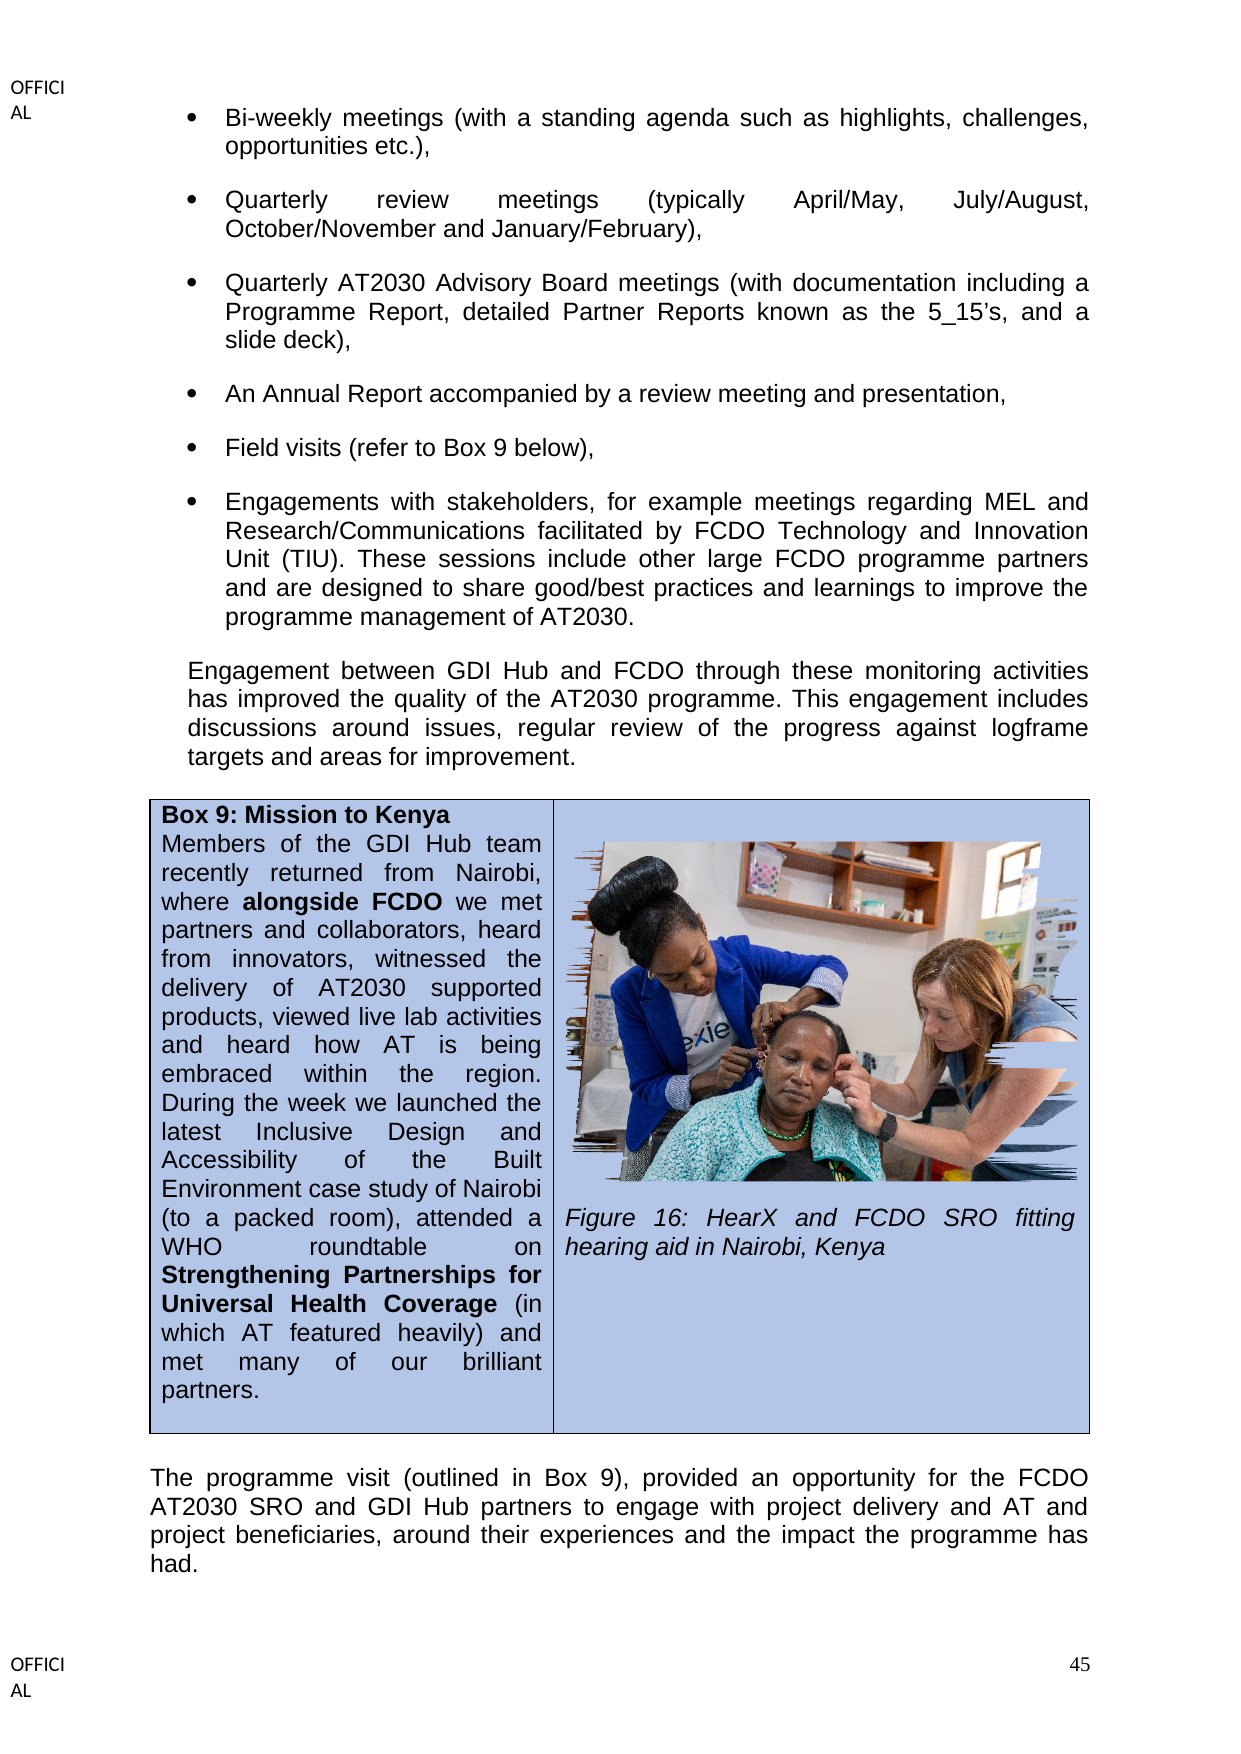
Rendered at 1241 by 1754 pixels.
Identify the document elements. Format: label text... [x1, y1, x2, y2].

list Quarterly review meetings (typically April/May, July/August, October/November and January/February), [187, 185, 1090, 243]
text Engagement between GDI Hub and FCDO through these monitoring activities has improved the quality of the AT2030 programme. This engagement includes discussions around issues, regular review of the progress against logframe targets and areas for improvement. [187, 656, 1090, 771]
list An Annual Report accompanied by a review meeting and presentation, [187, 379, 1090, 408]
list Engagements with stakeholders, for example meetings regarding MEL and Research/Communications facilitated by FCDO Technology and Innovation Unit (TIU). These sessions include other large FCDO programme partners and are designed to share good/best practices and learnings to improve the programme management of AT2030. [187, 487, 1090, 631]
list Field visits (refer to Box 9 below), [187, 433, 1090, 462]
text The programme visit (outlined in Box 9), provided an opportunity for the FCDO AT2030 SRO and GDI Hub partners to engage with project delivery and AT and project beneficiaries, around their experiences and the impact the programme has had. [150, 1463, 1090, 1578]
table_header Box 9: Mission to Kenya Members of the GDI Hub team recently returned from Nairobi, where alongside FCDO we met partners and collaborators, heard from innovators, witnessed the delivery of AT2030 supported products, viewed live lab activities and heard how AT is being embraced within the region. During the week we launched the latest Inclusive Design and Accessibility of the Built Environment case study of Nairobi (to a packed room), attended a WHO roundtable on Strengthening Partnerships for Universal Health Coverage (in which AT featured heavily) and met many of our brilliant partners. [151, 800, 553, 1433]
table_header Figure 16: HearX and FCDO SRO fitting hearing aid in Nairobi, Kenya [554, 800, 1089, 1433]
list Bi-weekly meetings (with a standing agenda such as highlights, challenges, opportunities etc.), [187, 102, 1090, 160]
list Quarterly AT2030 Advisory Board meetings (with documentation including a Programme Report, detailed Partner Reports known as the 5_15’s, and a slide deck), [187, 268, 1090, 354]
